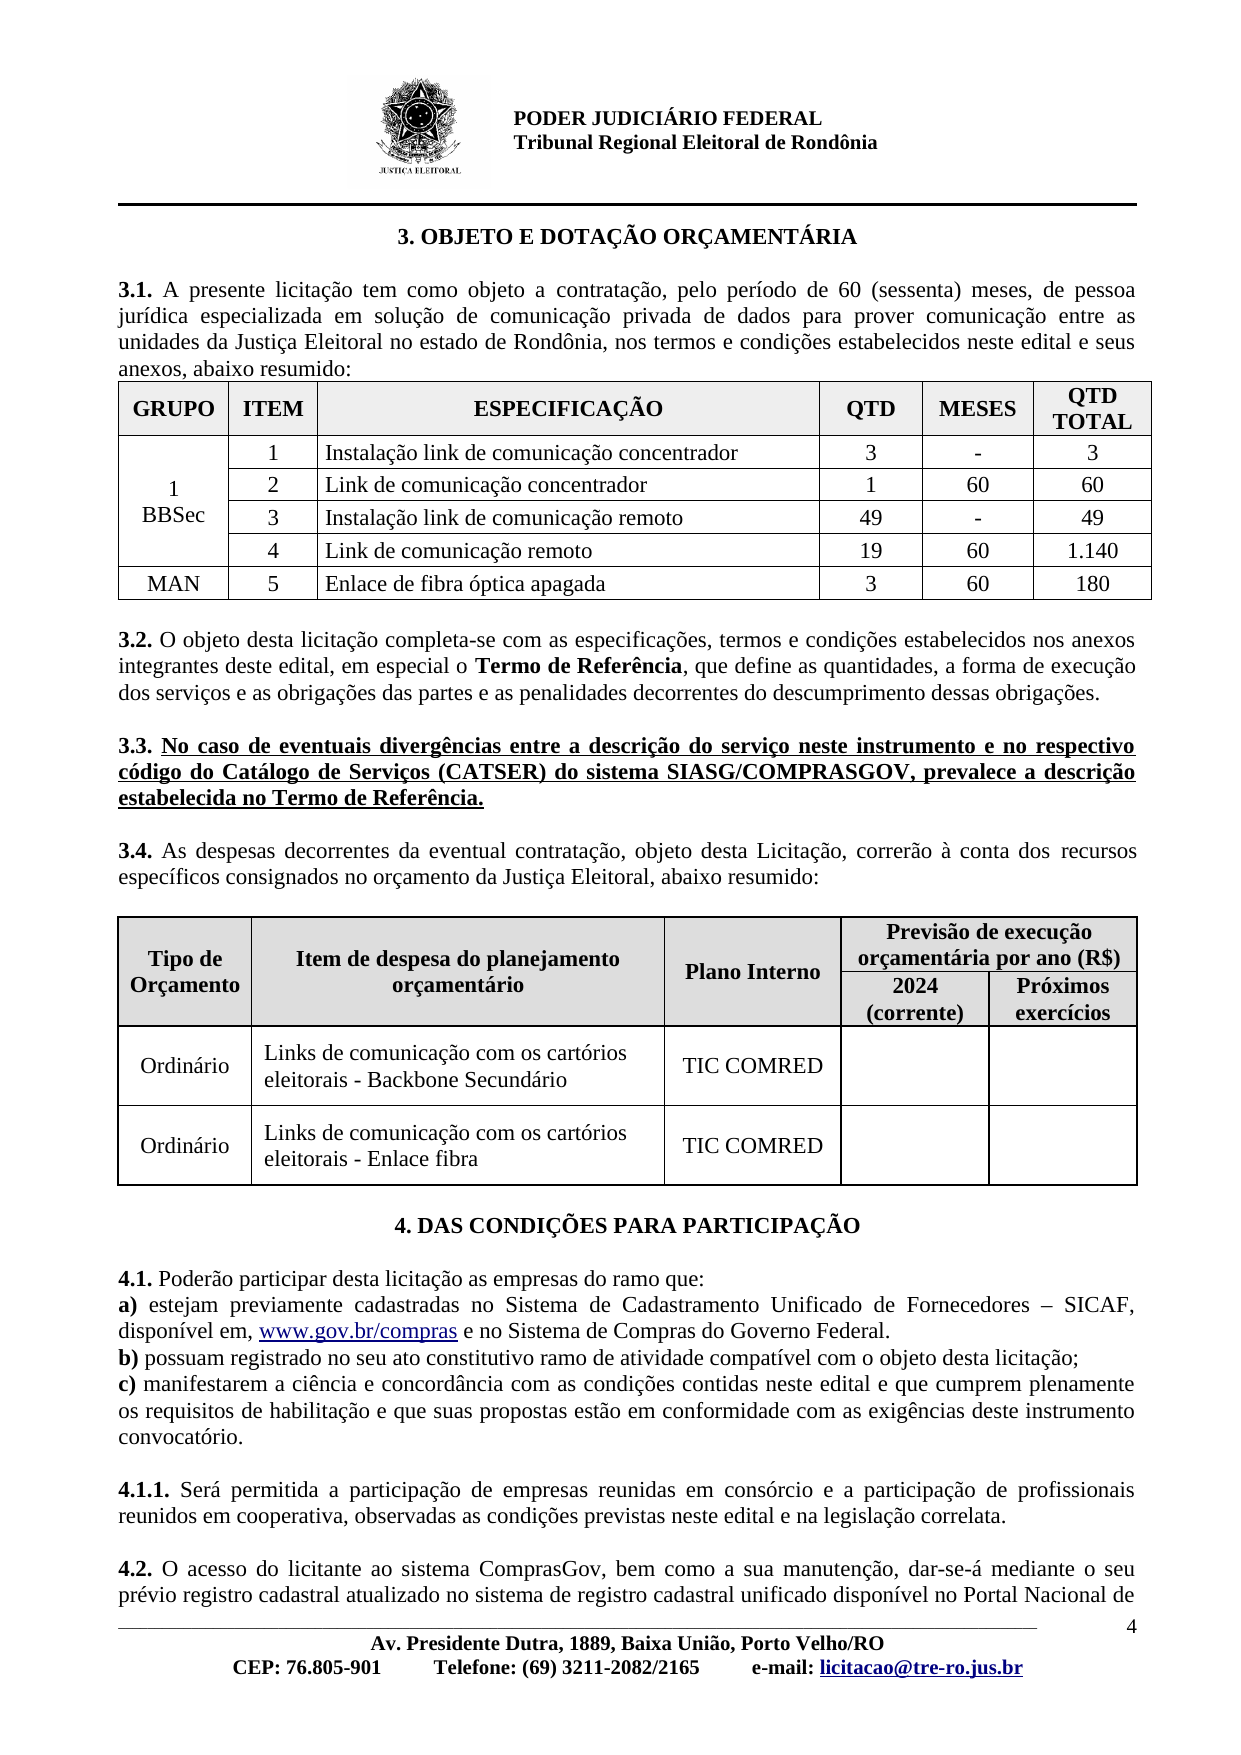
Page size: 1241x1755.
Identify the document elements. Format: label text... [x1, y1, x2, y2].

text c) manifestarem a ciência e concordância com as condições contidas neste edital e que cumprem plenamente os requisitos de habilitação e que suas propostas estão em conformidade com as exigências deste instrumento convocatório. [118, 1370, 1137, 1449]
table_cell Link de comunicação concentrador [318, 469, 819, 500]
table_cell TIC COMRED [665, 1027, 840, 1104]
table_cell 1 [229, 436, 317, 468]
table_header Previsão de execução orçamentária por ano (R$) [842, 918, 1136, 971]
table_header ESPECIFICAÇÃO [318, 382, 819, 435]
table_cell 180 [1034, 567, 1151, 599]
text 3.2. O objeto desta licitação completa-se com as especificações, termos e condições estabelecidos nos anexos integrantes deste edital, em especial o Termo de Referência, que define as quantidades, a forma de execução dos serviços e as obrigações das partes e as penalidades decorrentes do descumprimento dessas obrigações. [118, 626, 1137, 705]
text a) estejam previamente cadastradas no Sistema de Cadastramento Unificado de Fornecedores – SICAF, disponível em, www.gov.br/compras e no Sistema de Compras do Governo Federal. [118, 1291, 1137, 1344]
table_cell Link de comunicação remoto [318, 534, 819, 566]
text 3.3. No caso de eventuais divergências entre a descrição do serviço neste instrumento e no respectivo código do Catálogo de Serviços (CATSER) do sistema SIASG/COMPRASGOV, prevalece a descrição estabelecida no Termo de Referência. [118, 732, 1137, 811]
subtitle 4. DAS CONDIÇÕES PARA PARTICIPAÇÃO [118, 1212, 1137, 1238]
subtitle 3. OBJETO E DOTAÇÃO ORÇAMENTÁRIA [118, 223, 1137, 249]
table_cell Instalação link de comunicação concentrador [318, 436, 819, 468]
table_cell - [923, 436, 1033, 468]
table_header ITEM [229, 382, 317, 435]
table_cell MAN [119, 567, 228, 599]
table_cell Ordinário [119, 1106, 251, 1184]
table_header GRUPO [119, 382, 228, 435]
table_cell Próximos exercícios [990, 972, 1136, 1025]
table_cell Ordinário [119, 1027, 251, 1104]
table_cell 60 [923, 567, 1033, 599]
table_header MESES [923, 382, 1033, 435]
table_cell 3 [820, 567, 922, 599]
text 4.1. Poderão participar desta licitação as empresas do ramo que: [118, 1265, 1137, 1291]
table_cell 1.140 [1034, 534, 1151, 566]
table_header QTD TOTAL [1034, 382, 1151, 435]
table_cell [842, 1106, 988, 1184]
table_cell - [923, 501, 1033, 533]
table_cell 60 [923, 534, 1033, 566]
table_cell 3 [1034, 436, 1151, 468]
table_cell Enlace de fibra óptica apagada [318, 567, 819, 599]
table_cell 49 [1034, 501, 1151, 533]
table_cell 1 [820, 469, 922, 500]
table_cell 2024 (corrente) [842, 972, 988, 1025]
table_cell 60 [923, 469, 1033, 500]
table_cell 1 BBSec [119, 436, 228, 566]
table_header Plano Interno [665, 918, 840, 1025]
table_cell [990, 1027, 1136, 1104]
table_cell [842, 1027, 988, 1104]
table_cell 2 [229, 469, 317, 500]
table_cell 49 [820, 501, 922, 533]
table_cell [990, 1106, 1136, 1184]
text 4.1.1. Será permitida a participação de empresas reunidas em consórcio e a participação de profissionais reunidos em cooperativa, observadas as condições previstas neste edital e na legislação correlata. [118, 1476, 1137, 1528]
table_cell TIC COMRED [665, 1106, 840, 1184]
table_cell 4 [229, 534, 317, 566]
text 3.4. As despesas decorrentes da eventual contratação, objeto desta Licitação, correrão à conta dos recursos específicos consignados no orçamento da Justiça Eleitoral, abaixo resumido: [118, 837, 1137, 890]
table_header QTD [820, 382, 922, 435]
text b) possuam registrado no seu ato constitutivo ramo de atividade compatível com o objeto desta licitação; [118, 1344, 1137, 1370]
table_cell 5 [229, 567, 317, 599]
table_cell 3 [229, 501, 317, 533]
text 3.1. A presente licitação tem como objeto a contratação, pelo período de 60 (sessenta) meses, de pessoa jurídica especializada em solução de comunicação privada de dados para prover comunicação entre as unidades da Justiça Eleitoral no estado de Rondônia, nos termos e condições estabelecidos neste edital e seus anexos, abaixo resumido: [118, 276, 1137, 381]
table_header Item de despesa do planejamento orçamentário [252, 918, 664, 1025]
text 4.2. O acesso do licitante ao sistema ComprasGov, bem como a sua manutenção, dar-se-á mediante o seu prévio registro cadastral atualizado no sistema de registro cadastral unificado disponível no Portal Nacional de [118, 1555, 1137, 1607]
table_cell 19 [820, 534, 922, 566]
table_header Tipo de Orçamento [119, 918, 251, 1025]
table_cell Links de comunicação com os cartórios eleitorais - Backbone Secundário [252, 1027, 664, 1104]
table_cell 60 [1034, 469, 1151, 500]
table_cell Links de comunicação com os cartórios eleitorais - Enlace fibra [252, 1106, 664, 1184]
table_cell Instalação link de comunicação remoto [318, 501, 819, 533]
table_cell 3 [820, 436, 922, 468]
